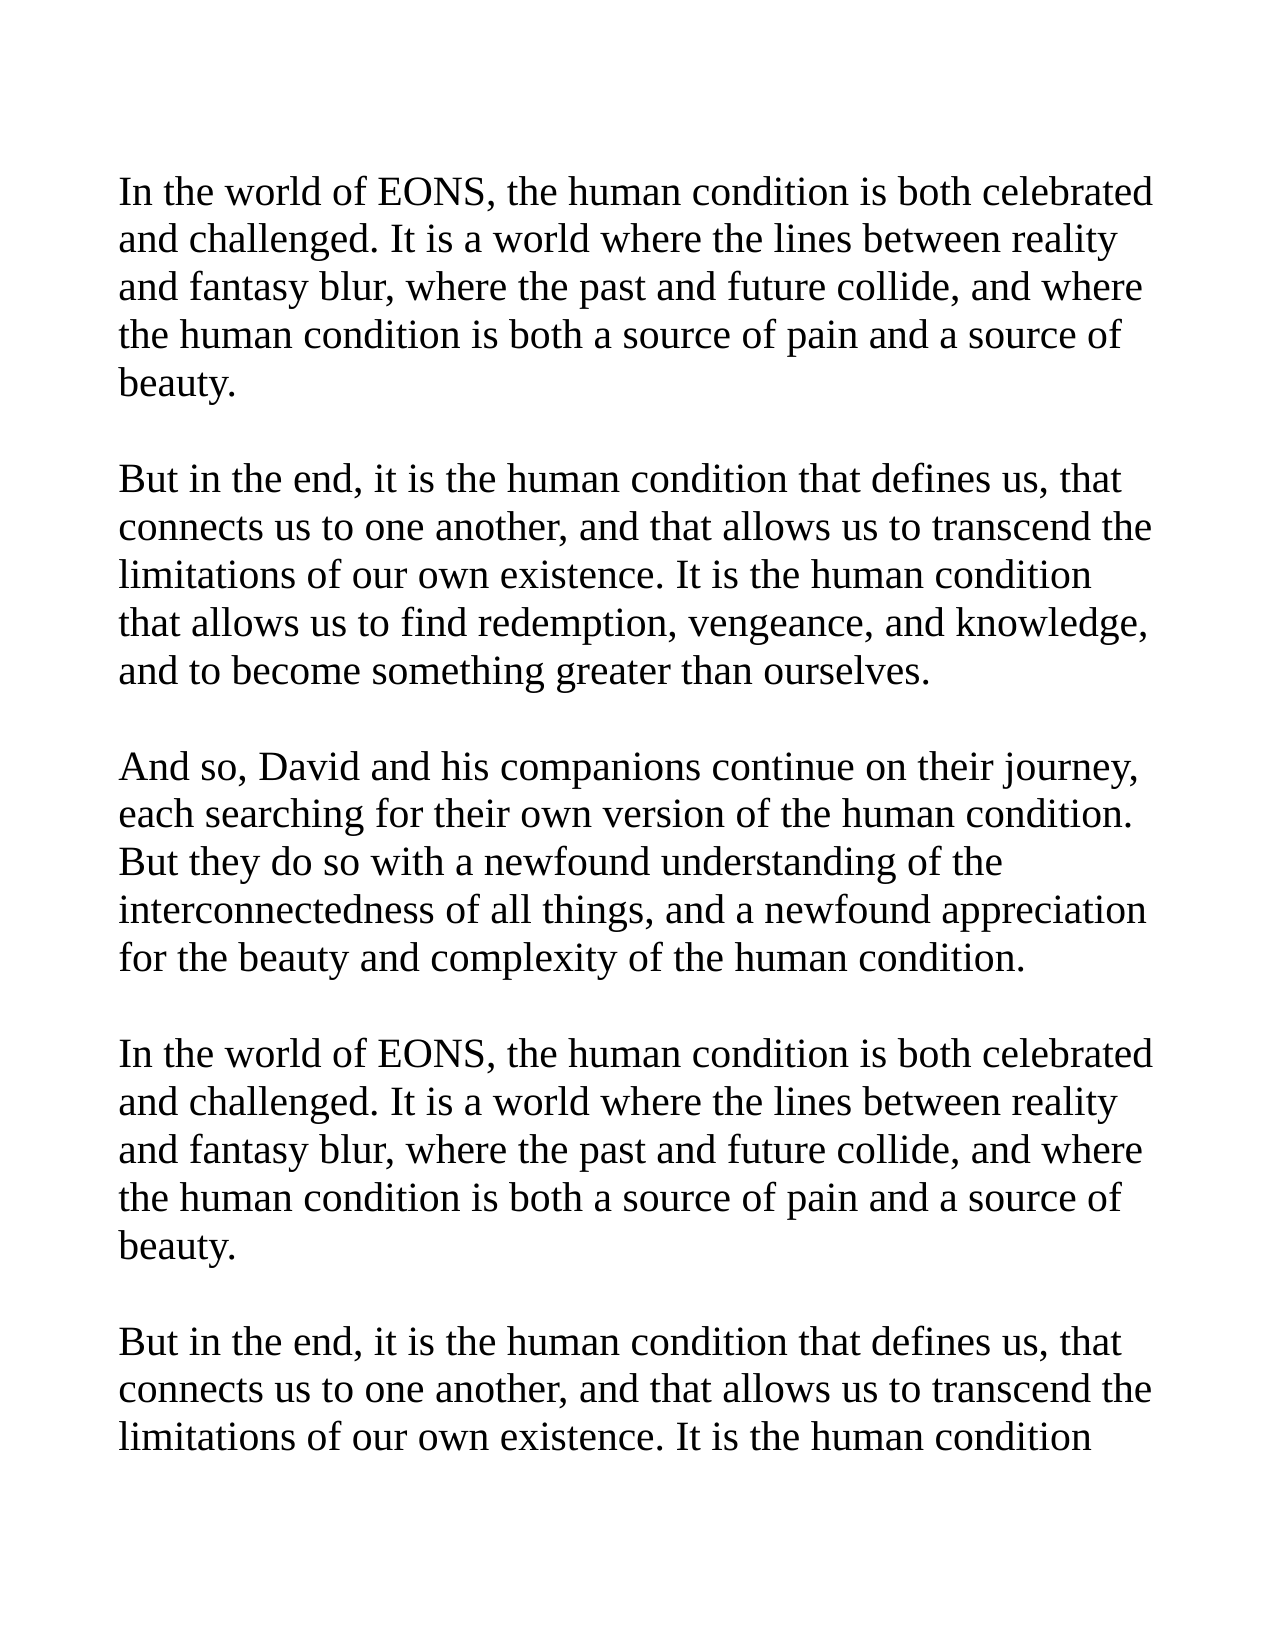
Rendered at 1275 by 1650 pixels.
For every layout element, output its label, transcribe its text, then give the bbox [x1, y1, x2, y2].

text In the world of EONS, the human condition is both celebrated and challenged. It is a world where the lines between reality and fantasy blur, where the past and future collide, and where the human condition is both a source of pain and a source of beauty. [118, 1028, 1157, 1268]
text And so, David and his companions continue on their journey, each searching for their own version of the human condition. But they do so with a newfound understanding of the interconnectedness of all things, and a newfound appreciation for the beauty and complexity of the human condition. [118, 741, 1157, 981]
text In the world of EONS, the human condition is both celebrated and challenged. It is a world where the lines between reality and fantasy blur, where the past and future collide, and where the human condition is both a source of pain and a source of beauty. [118, 166, 1157, 406]
text But in the end, it is the human condition that defines us, that connects us to one another, and that allows us to transcend the limitations of our own existence. It is the human condition that allows us to find redemption, vengeance, and knowledge, and to become something greater than ourselves. [118, 453, 1157, 693]
text But in the end, it is the human condition that defines us, that connects us to one another, and that allows us to transcend the limitations of our own existence. It is the human condition [118, 1316, 1157, 1460]
